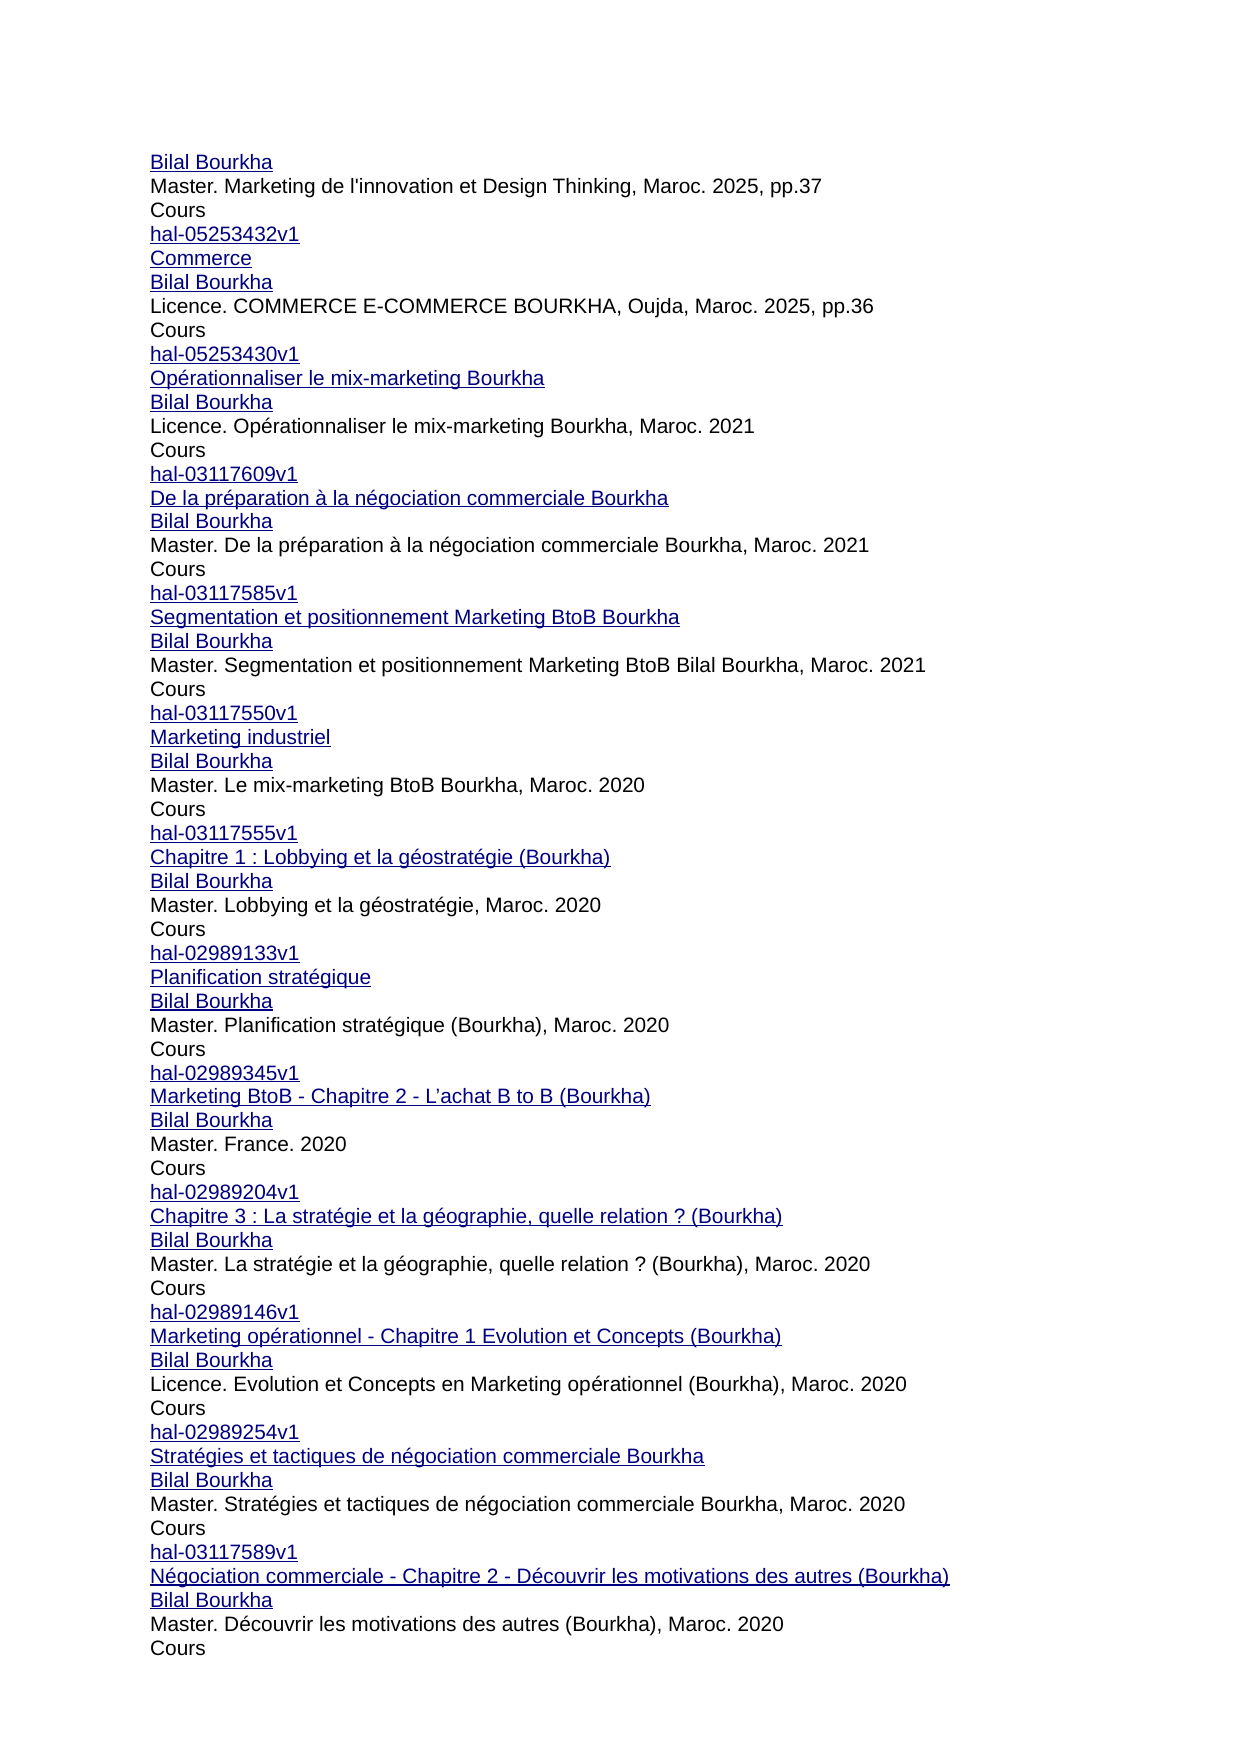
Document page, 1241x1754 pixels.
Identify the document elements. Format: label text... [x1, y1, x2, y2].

table_cell Stratégies et tactiques de négociation commerciale Bourkha Bilal Bourkha Master. Stratégies et tactiques de négociation commerciale Bourkha, Maroc. 2020 Cours hal-03117589v1 [150, 1444, 1090, 1563]
table_cell Chapitre 3 : La stratégie et la géographie, quelle relation ? (Bourkha) Bilal Bourkha Master. La stratégie et la géographie, quelle relation ? (Bourkha), Maroc. 2020 Cours hal-02989146v1 [150, 1204, 1090, 1324]
table_cell Négociation commerciale - Chapitre 2 - Découvrir les motivations des autres (Bourkha) Bilal Bourkha Master. Découvrir les motivations des autres (Bourkha), Maroc. 2020 Cours [150, 1564, 1090, 1659]
table_cell Chapitre 1 : Lobbying et la géostratégie (Bourkha) Bilal Bourkha Master. Lobbying et la géostratégie, Maroc. 2020 Cours hal-02989133v1 [150, 845, 1090, 964]
table_cell Marketing opérationnel - Chapitre 1 Evolution et Concepts (Bourkha) Bilal Bourkha Licence. Evolution et Concepts en Marketing opérationnel (Bourkha), Maroc. 2020 Cours hal-02989254v1 [150, 1324, 1090, 1444]
table_cell Opérationnaliser le mix-marketing Bourkha Bilal Bourkha Licence. Opérationnaliser le mix-marketing Bourkha, Maroc. 2021 Cours hal-03117609v1 [150, 366, 1090, 485]
table_cell Marketing BtoB - Chapitre 2 - L’achat B to B (Bourkha) Bilal Bourkha Master. France. 2020 Cours hal-02989204v1 [150, 1084, 1090, 1204]
table_cell Segmentation et positionnement Marketing BtoB Bourkha Bilal Bourkha Master. Segmentation et positionnement Marketing BtoB Bilal Bourkha, Maroc. 2021 Cours hal-03117550v1 [150, 605, 1090, 725]
table_cell Planification stratégique Bilal Bourkha Master. Planification stratégique (Bourkha), Maroc. 2020 Cours hal-02989345v1 [150, 965, 1090, 1084]
table_cell De la préparation à la négociation commerciale Bourkha Bilal Bourkha Master. De la préparation à la négociation commerciale Bourkha, Maroc. 2021 Cours hal-03117585v1 [150, 485, 1090, 605]
table_cell Marketing industriel Bilal Bourkha Master. Le mix-marketing BtoB Bourkha, Maroc. 2020 Cours hal-03117555v1 [150, 725, 1090, 845]
table_cell Bilal Bourkha Master. Marketing de l'innovation et Design Thinking, Maroc. 2025, pp.37 Cours hal-05253432v1 [150, 150, 1090, 246]
table_cell Commerce Bilal Bourkha Licence. COMMERCE E-COMMERCE BOURKHA, Oujda, Maroc. 2025, pp.36 Cours hal-05253430v1 [150, 246, 1090, 366]
